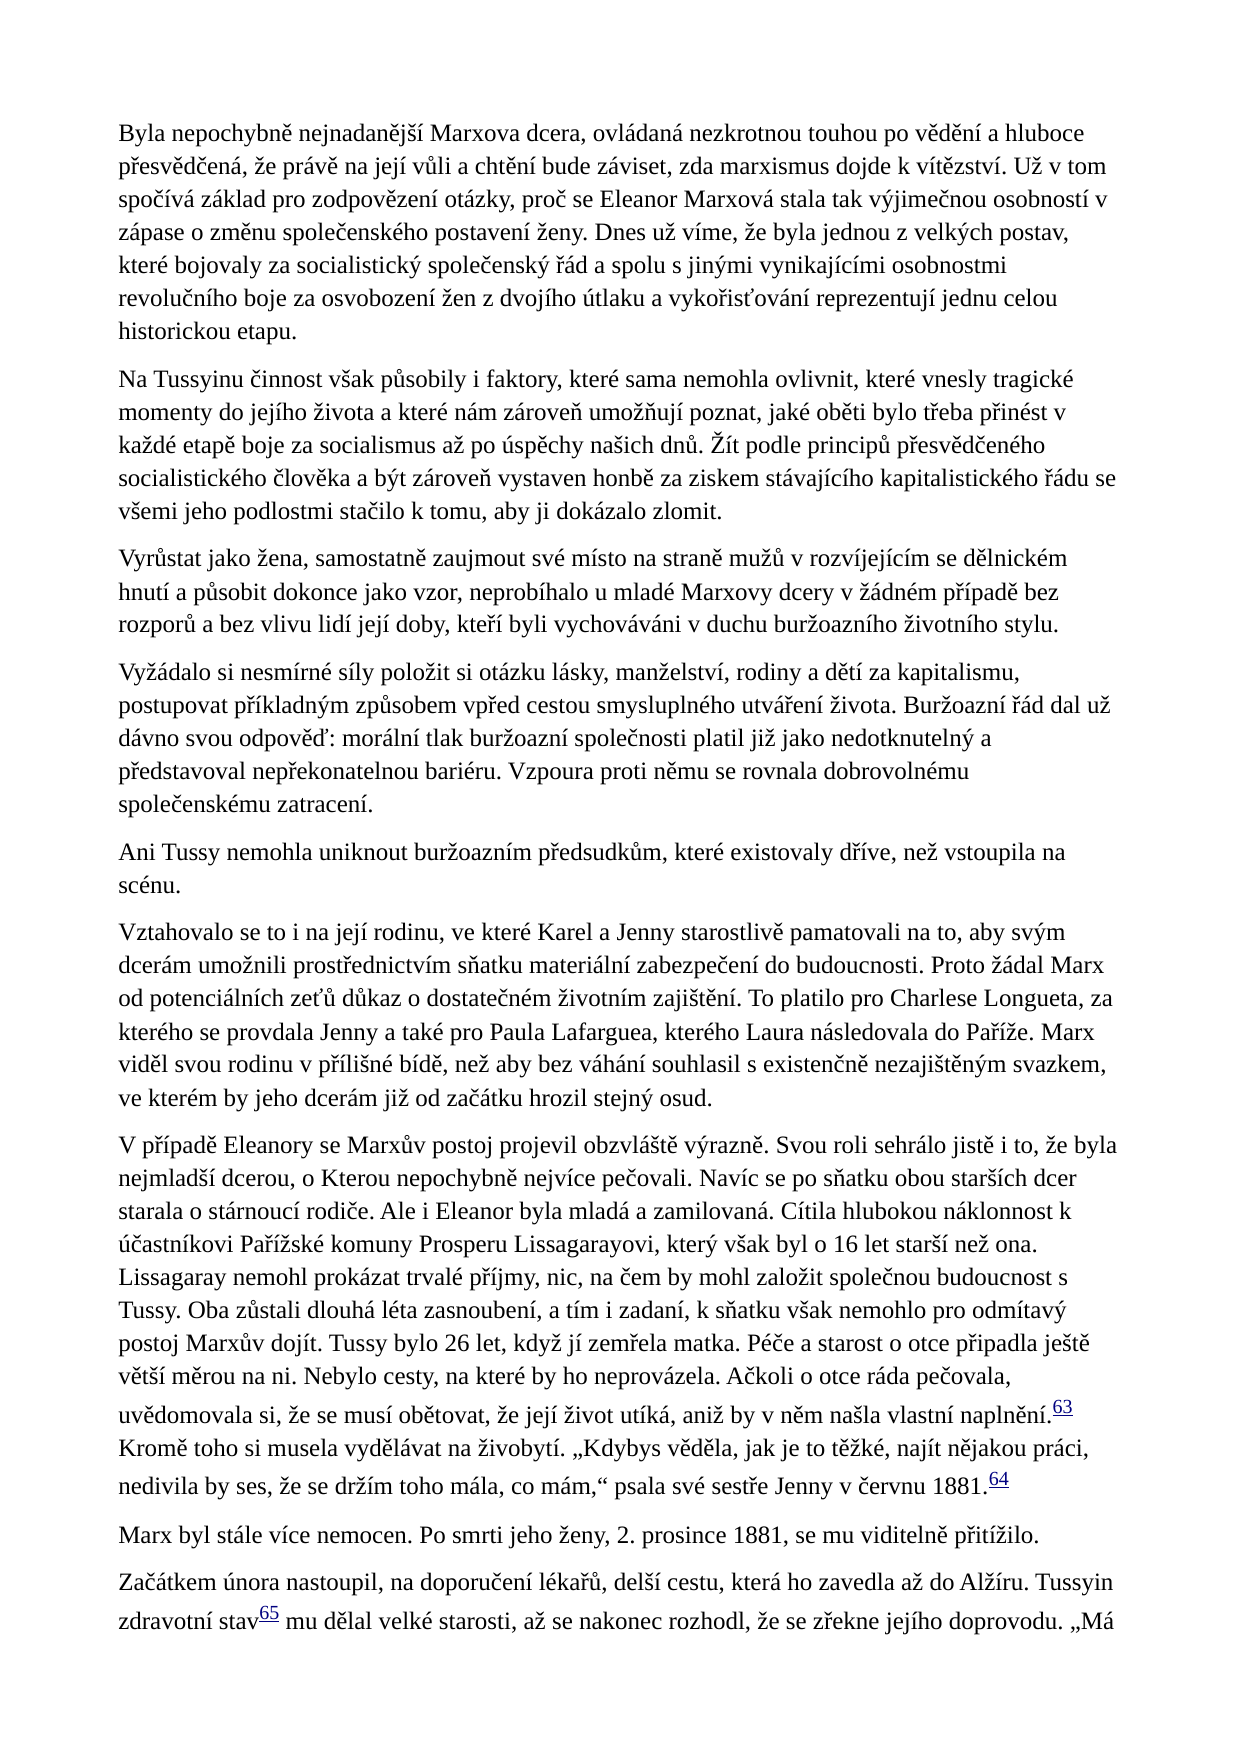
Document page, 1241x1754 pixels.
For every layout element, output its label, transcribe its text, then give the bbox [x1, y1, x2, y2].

text Marx byl stále více nemocen. Po smrti jeho ženy, 2. prosince 1881, se mu viditelně přitížilo. [118, 1520, 1122, 1548]
text V případě Eleanory se Marxův postoj projevil obzvláště výrazně. Svou roli sehrálo jistě i to, že byla nejmladší dcerou, o Kterou nepochybně nejvíce pečovali. Navíc se po sňatku obou starších dcer starala o stárnoucí rodiče. Ale i Eleanor byla mladá a zamilovaná. Cítila hlubokou náklonnost k účastníkovi Pařížské komuny Prosperu Lissagarayovi, který však byl o 16 let starší než ona. Lissagaray nemohl prokázat trvalé příjmy, nic, na čem by mohl založit společnou budoucnost s Tussy. Oba zůstali dlouhá léta zasnoubení, a tím i zadaní, k sňatku však nemohlo pro odmítavý postoj Marxův dojít. Tussy bylo 26 let, když jí zemřela matka. Péče a starost o otce připadla ještě větší měrou na ni. Nebylo cesty, na které by ho neprovázela. Ačkoli o otce ráda pečovala, uvědomovala si, že se musí obětovat, že její život utíká, aniž by v něm našla vlastní naplnění.63 Kromě toho si musela vydělávat na živobytí. „Kdybys věděla, jak je to těžké, najít nějakou práci, nedivila by ses, že se držím toho mála, co mám,“ psala své sestře Jenny v červnu 1881.64 [118, 1130, 1122, 1500]
text Na Tussyinu činnost však působily i faktory, které sama nemohla ovlivnit, které vnesly tragické momenty do jejího života a které nám zároveň umožňují poznat, jaké oběti bylo třeba přinést v každé etapě boje za socialismus až po úspěchy našich dnů. Žít podle principů přesvědčeného socialistického člověka a být zároveň vystaven honbě za ziskem stávajícího kapitalistického řádu se všemi jeho podlostmi stačilo k tomu, aby ji dokázalo zlomit. [118, 364, 1122, 525]
text Vztahovalo se to i na její rodinu, ve které Karel a Jenny starostlivě pamatovali na to, aby svým dcerám umožnili prostřednictvím sňatku materiální zabezpečení do budoucnosti. Proto žádal Marx od potenciálních zeťů důkaz o dostatečném životním zajištění. To platilo pro Charlese Longueta, za kterého se provdala Jenny a také pro Paula Lafarguea, kterého Laura následovala do Paříže. Marx viděl svou rodinu v přílišné bídě, než aby bez váhání souhlasil s existenčně nezajištěným svazkem, ve kterém by jeho dcerám již od začátku hrozil stejný osud. [118, 917, 1122, 1111]
text Vyžádalo si nesmírné síly položit si otázku lásky, manželství, rodiny a dětí za kapitalismu, postupovat příkladným způsobem vpřed cestou smysluplného utváření života. Buržoazní řád dal už dávno svou odpověď: morální tlak buržoazní společnosti platil již jako nedotknutelný a představoval nepřekonatelnou bariéru. Vzpoura proti němu se rovnala dobrovolnému společenskému zatracení. [118, 657, 1122, 818]
text Vyrůstat jako žena, samostatně zaujmout své místo na straně mužů v rozvíjejícím se dělnickém hnutí a působit dokonce jako vzor, neprobíhalo u mladé Marxovy dcery v žádném případě bez rozporů a bez vlivu lidí její doby, kteří byli vychováváni v duchu buržoazního životního stylu. [118, 543, 1122, 638]
text Ani Tussy nemohla uniknout buržoazním předsudkům, které existovaly dříve, než vstoupila na scénu. [118, 837, 1122, 899]
text Začátkem února nastoupil, na doporučení lékařů, delší cestu, která ho zavedla až do Alžíru. Tussyin zdravotní stav65 mu dělal velké starosti, až se nakonec rozhodl, že se zřekne jejího doprovodu. „Má [118, 1567, 1122, 1635]
text Byla nepochybně nejnadanější Marxova dcera, ovládaná nezkrotnou touhou po vědění a hluboce přesvědčená, že právě na její vůli a chtění bude záviset, zda marxismus dojde k vítězství. Už v tom spočívá základ pro zodpovězení otázky, proč se Eleanor Marxová stala tak výjimečnou osobností v zápase o změnu společenského postavení ženy. Dnes už víme, že byla jednou z velkých postav, které bojovaly za socialistický společenský řád a spolu s jinými vynikajícími osobnostmi revolučního boje za osvobození žen z dvojího útlaku a vykořisťování reprezentují jednu celou historickou etapu. [118, 118, 1122, 345]
